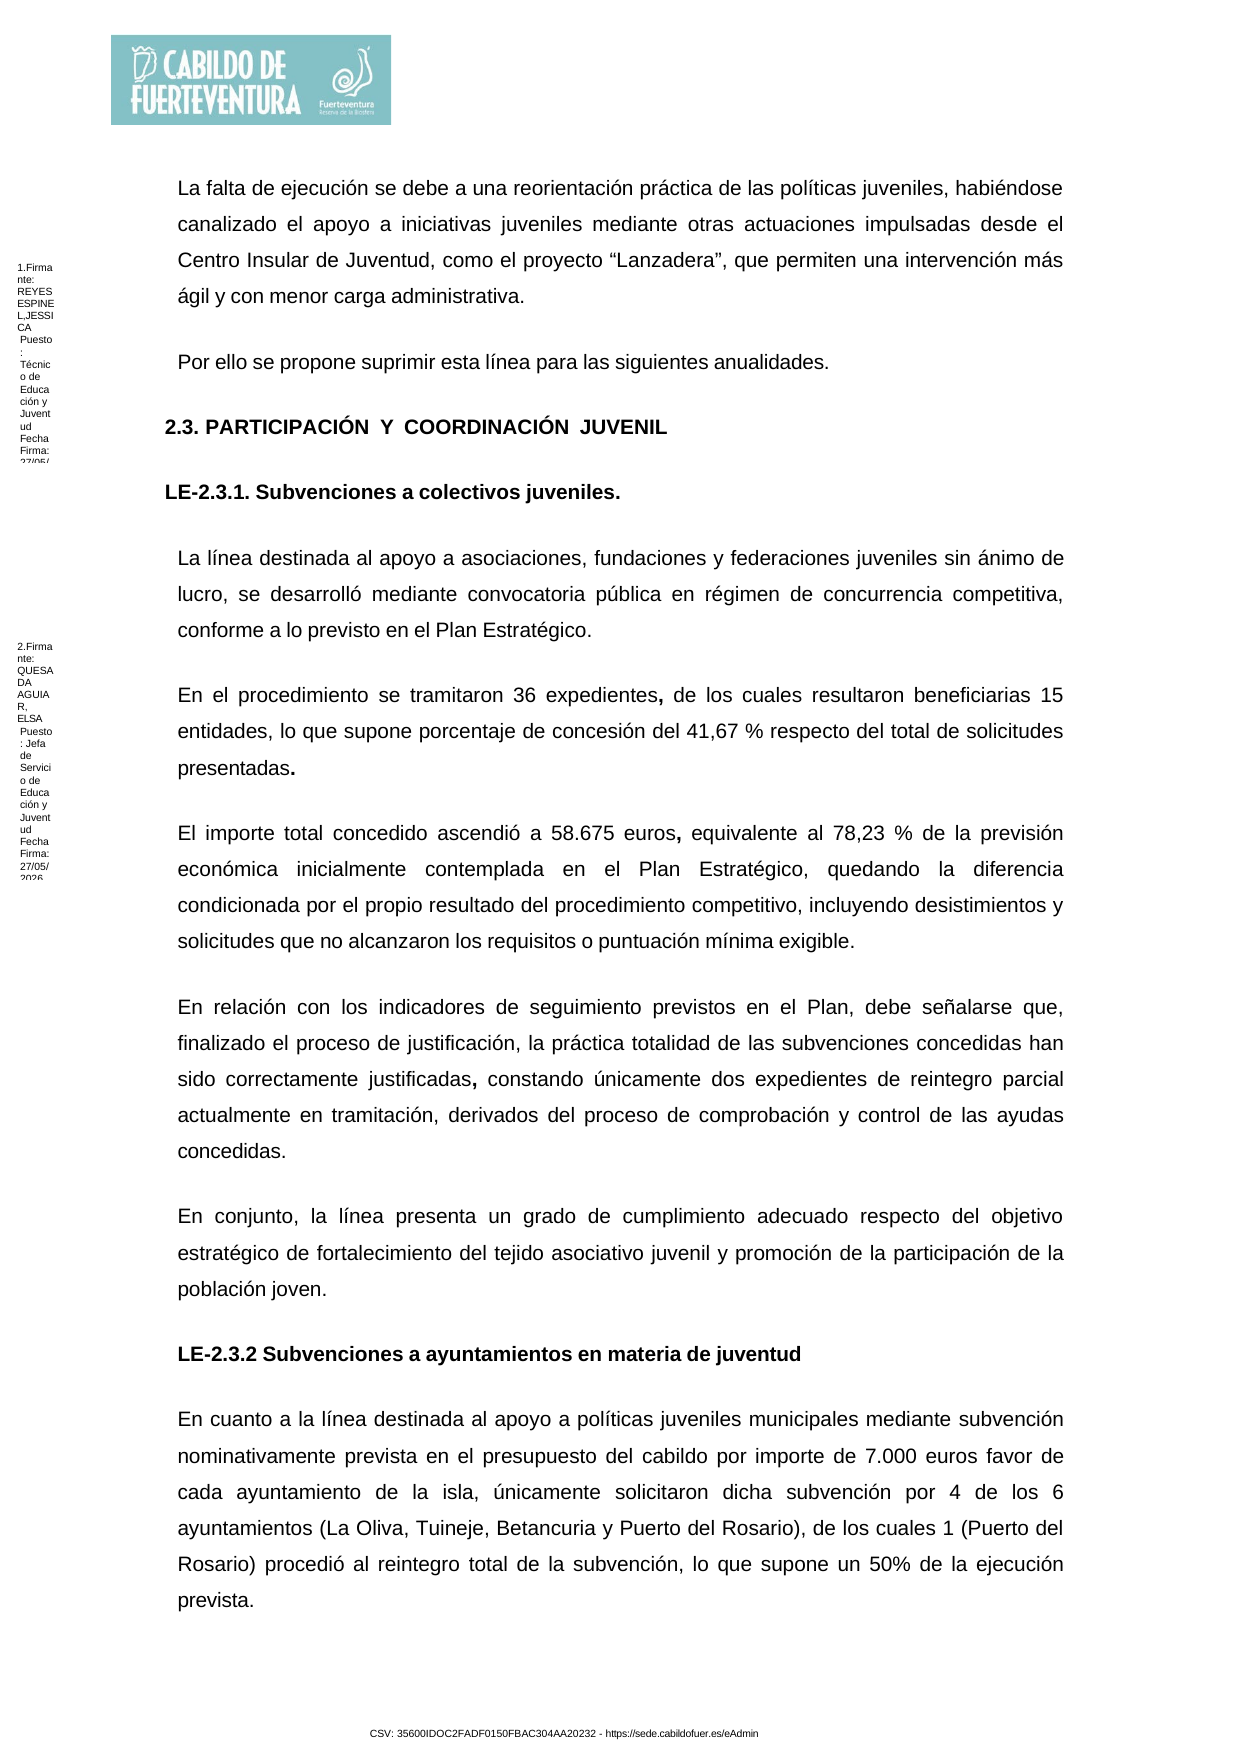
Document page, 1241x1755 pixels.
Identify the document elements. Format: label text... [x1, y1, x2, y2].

text En relación con los indicadores de seguimiento previstos en el Plan, debe señalarse que, finalizado el proceso de justificación, la práctica totalidad de las subvenciones concedidas han sido correctamente justificadas, constando únicamente dos expedientes de reintegro parcial actualmente en tramitación, derivados del proceso de comprobación y control de las ayudas concedidas. [177, 995, 1064, 1163]
list PARTICIPACIÓN Y COORDINACIÓN JUVENIL LE-2.3.1. Subvenciones a colectivos juveniles. [164, 415, 667, 504]
text En cuanto a la línea destinada al apoyo a políticas juveniles municipales mediante subvención nominativamente prevista en el presupuesto del cabildo por importe de 7.000 euros favor de cada ayuntamiento de la isla, únicamente solicitaron dicha subvención por 4 de los 6 ayuntamientos (La Oliva, Tuineje, Betancuria y Puerto del Rosario), de los cuales 1 (Puerto del Rosario) procedió al reintegro total de la subvención, lo que supone un 50% de la ejecución prevista. [177, 1407, 1064, 1612]
text Puesto: Técnico de Educación y Juventud Fecha Firma: 27/05/2026 10:52:10 [20, 334, 54, 462]
text 2.Firmante: QUESADA AGUIAR, ELSA [17, 641, 54, 725]
text Puesto: Jefa de Servicio de Educación y Juventud Fecha Firma: 27/05/2026 11:34:33 [20, 725, 54, 879]
text El importe total concedido ascendió a 58.675 euros, equivalente al 78,23 % de la previsión económica inicialmente contemplada en el Plan Estratégico, quedando la diferencia condicionada por el propio resultado del procedimiento competitivo, incluyendo desistimientos y solicitudes que no alcanzaron los requisitos o puntuación mínima exigible. [177, 821, 1064, 953]
text La falta de ejecución se debe a una reorientación práctica de las políticas juveniles, habiéndose canalizado el apoyo a iniciativas juveniles mediante otras actuaciones impulsadas desde el Centro Insular de Juventud, como el proyecto “Lanzadera”, que permiten una intervención más ágil y con menor carga administrativa. [177, 176, 1064, 308]
text [15, 261, 54, 462]
text En conjunto, la línea presenta un grado de cumplimiento adecuado respecto del objetivo estratégico de fortalecimiento del tejido asociativo juvenil y promoción de la participación de la población joven. [177, 1204, 1064, 1301]
text 1.Firmante: REYES ESPINEL,JESSICA [17, 262, 54, 334]
text Por ello se propone suprimir esta línea para las siguientes anualidades. [177, 350, 1132, 374]
text La línea destinada al apoyo a asociaciones, fundaciones y federaciones juveniles sin ánimo de lucro, se desarrolló mediante convocatoria pública en régimen de concurrencia competitiva, conforme a lo previsto en el Plan Estratégico. [177, 546, 1064, 642]
subtitle LE-2.3.2 Subvenciones a ayuntamientos en materia de juventud [177, 1342, 1132, 1366]
text En el procedimiento se tramitaron 36 expedientes, de los cuales resultaron beneficiarias 15 entidades, lo que supone porcentaje de concesión del 41,67 % respecto del total de solicitudes presentadas. [177, 683, 1064, 779]
